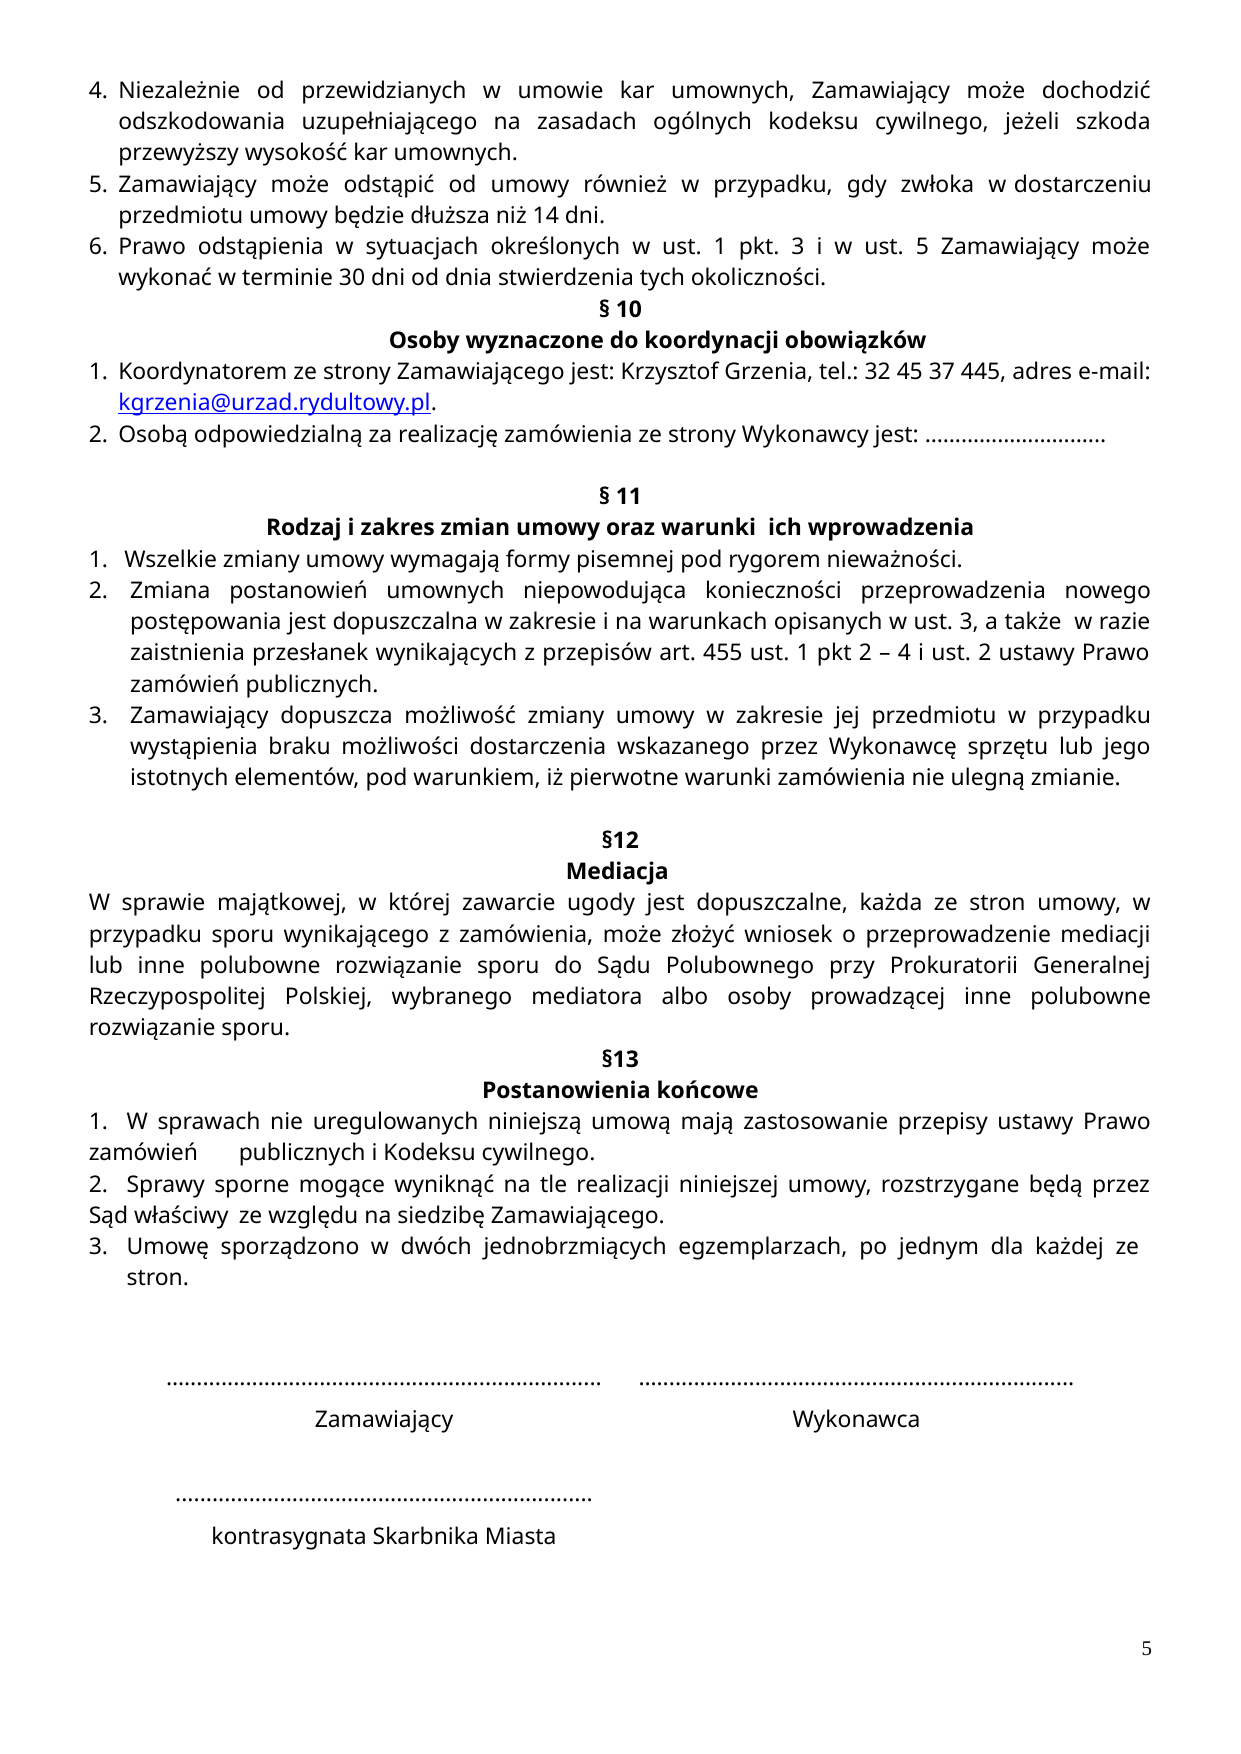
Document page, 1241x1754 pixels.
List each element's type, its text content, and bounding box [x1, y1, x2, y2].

list Wszelkie zmiany umowy wymagają formy pisemnej pod rygorem nieważności. [88, 542, 1152, 574]
text § 11 [88, 480, 1152, 511]
table_cell Zamawiający [148, 1398, 620, 1440]
list W sprawach nie uregulowanych niniejszą umową mają zastosowanie przepisy ustawy Prawo zamówień publicznych i Kodeksu cywilnego. [88, 1105, 1152, 1167]
text §13 [88, 1042, 1152, 1074]
list Umowę sporządzono w dwóch jednobrzmiących egzemplarzach, po jednym dla każdej ze stron. [88, 1230, 1152, 1292]
text § 10 [88, 292, 1152, 324]
list Koordynatorem ze strony Zamawiającego jest: Krzysztof Grzenia, tel.: 32 45 37 445, adres e-mail: kgrzenia@urzad.rydultowy.pl. [88, 355, 1152, 417]
table_cell Wykonawca [620, 1398, 1092, 1440]
list Zamawiający może odstąpić od umowy również w przypadku, gdy zwłoka w dostarczeniu przedmiotu umowy będzie dłuższa niż 14 dni. [88, 167, 1152, 230]
list Osobą odpowiedzialną za realizację zamówienia ze strony Wykonawcy jest: ………………………... [88, 417, 1152, 449]
list Osoby wyznaczone do koordynacji obowiązków [126, 324, 1152, 355]
text §12 [88, 824, 1152, 855]
text Mediacja [83, 855, 1152, 886]
text Postanowienia końcowe [88, 1074, 1152, 1105]
table_header ….................................................................... [620, 1355, 1092, 1398]
list Sprawy sporne mogące wyniknąć na tle realizacji niniejszej umowy, rozstrzygane będą przez Sąd właściwy ze względu na siedzibę Zamawiającego. [88, 1167, 1152, 1230]
table_header .................................................................... [148, 1472, 620, 1514]
text Rodzaj i zakres zmian umowy oraz warunki ich wprowadzenia [88, 511, 1152, 542]
table_header [620, 1472, 1092, 1514]
table_cell kontrasygnata Skarbnika Miasta [148, 1514, 620, 1557]
table_header ….................................................................... [148, 1355, 620, 1398]
text W sprawie majątkowej, w której zawarcie ugody jest dopuszczalne, każda ze stron umowy, w przypadku sporu wynikającego z zamówienia, może złożyć wniosek o przeprowadzenie mediacji lub inne polubowne rozwiązanie sporu do Sądu Polubownego przy Prokuratorii Generalnej Rzeczypospolitej Polskiej, wybranego mediatora albo osoby prowadzącej inne polubowne rozwiązanie sporu. [88, 886, 1152, 1042]
list Zmiana postanowień umownych niepowodująca konieczności przeprowadzenia nowego postępowania jest dopuszczalna w zakresie i na warunkach opisanych w ust. 3, a także w razie zaistnienia przesłanek wynikających z przepisów art. 455 ust. 1 pkt 2 – 4 i ust. 2 ustawy Prawo zamówień publicznych. [88, 574, 1152, 699]
table_cell [620, 1514, 1092, 1557]
list Zamawiający dopuszcza możliwość zmiany umowy w zakresie jej przedmiotu w przypadku wystąpienia braku możliwości dostarczenia wskazanego przez Wykonawcę sprzętu lub jego istotnych elementów, pod warunkiem, iż pierwotne warunki zamówienia nie ulegną zmianie. [88, 699, 1152, 792]
list Prawo odstąpienia w sytuacjach określonych w ust. 1 pkt. 3 i w ust. 5 Zamawiający może wykonać w terminie 30 dni od dnia stwierdzenia tych okoliczności. [88, 230, 1152, 292]
list Niezależnie od przewidzianych w umowie kar umownych, Zamawiający może dochodzić odszkodowania uzupełniającego na zasadach ogólnych kodeksu cywilnego, jeżeli szkoda przewyższy wysokość kar umownych. [88, 74, 1152, 167]
